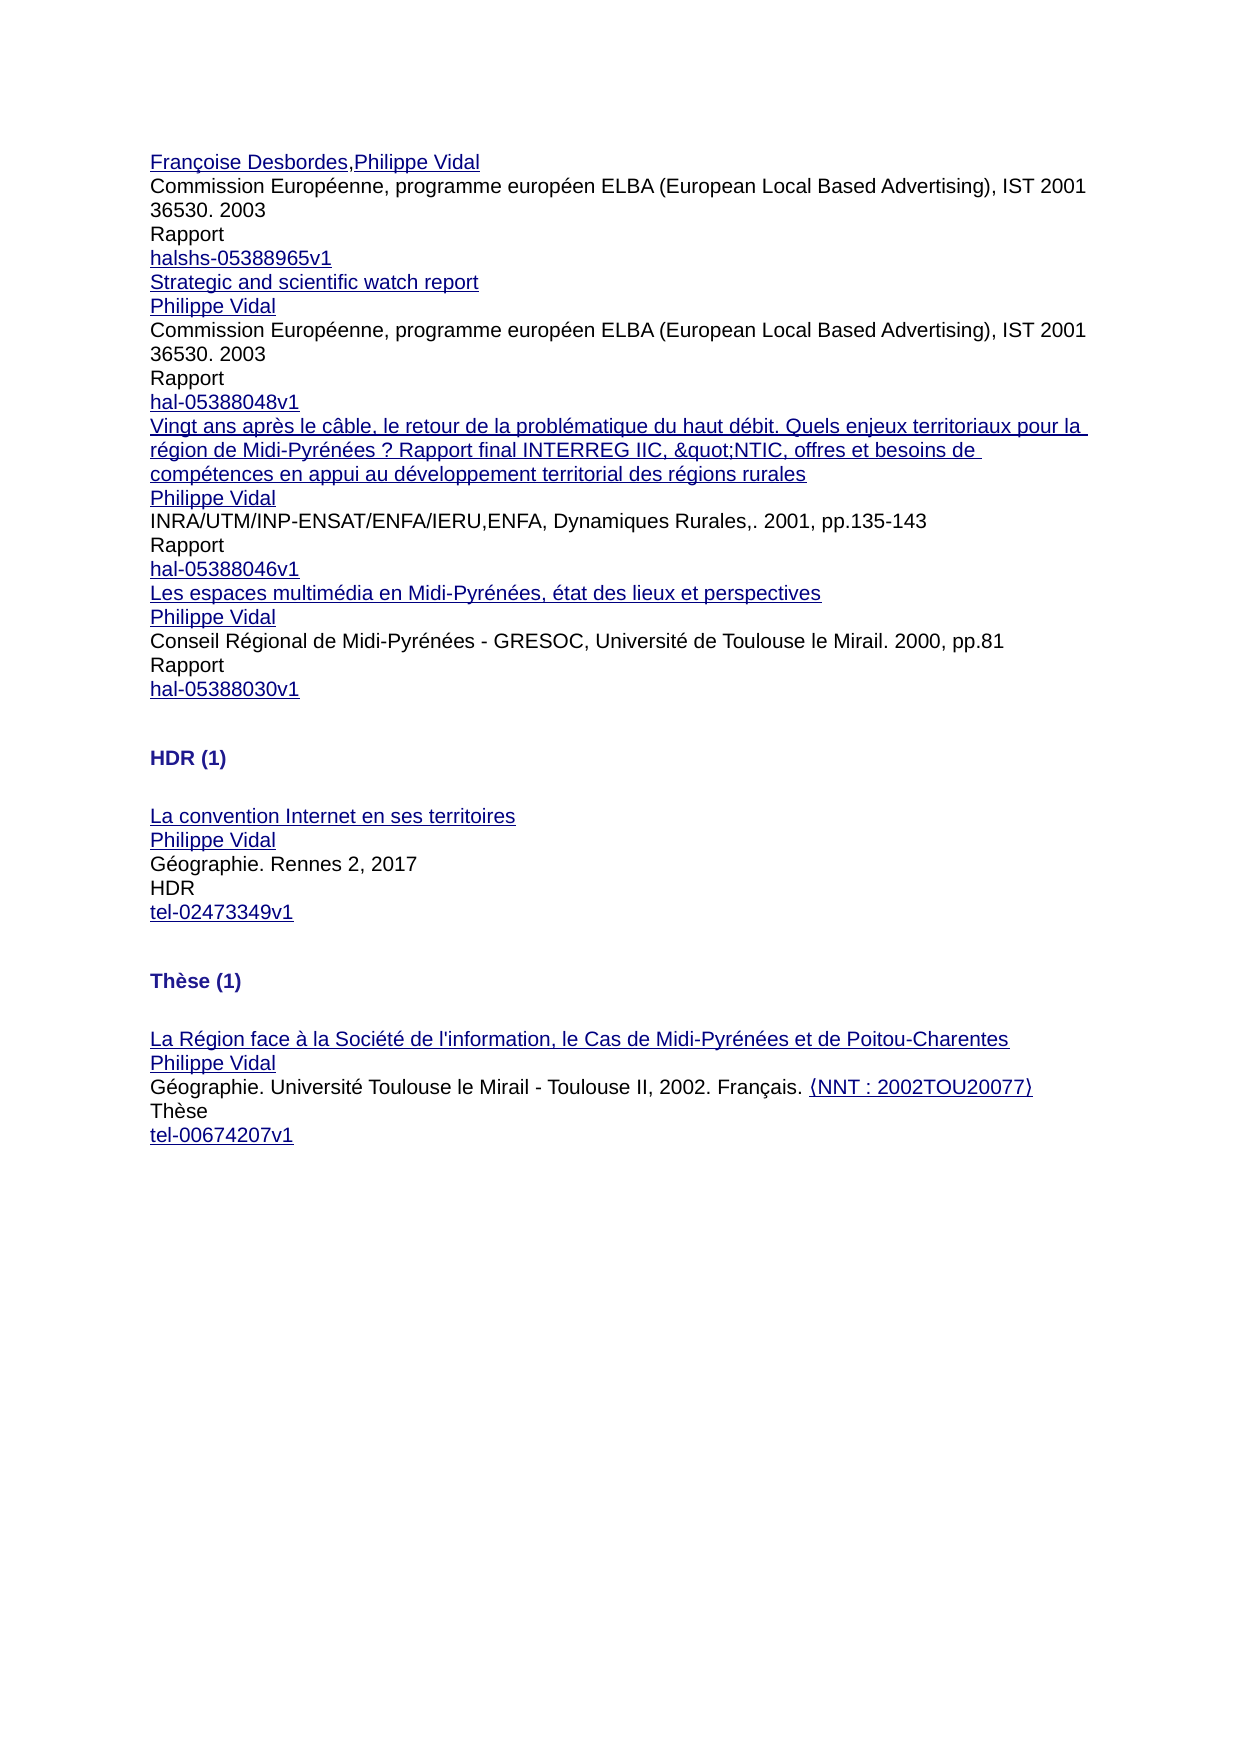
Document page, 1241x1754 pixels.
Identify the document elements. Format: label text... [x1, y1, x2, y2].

table_cell Françoise Desbordes,Philippe Vidal Commission Européenne, programme européen ELBA (European Local Based Advertising), IST 2001 36530. 2003 Rapport halshs-05388965v1 [150, 150, 1090, 270]
subtitle HDR (1) [150, 746, 1090, 770]
table_header La Région face à la Société de l'information, le Cas de Midi-Pyrénées et de Poitou-Charentes Philippe Vidal Géographie. Université Toulouse le Mirail - Toulouse II, 2002. Français. ⟨NNT : 2002TOU20077⟩ Thèse tel-00674207v1 [150, 1027, 1090, 1147]
table_header La convention Internet en ses territoires Philippe Vidal Géographie. Rennes 2, 2017 HDR tel-02473349v1 [150, 804, 1090, 924]
subtitle Thèse (1) [150, 969, 1090, 993]
table_cell Vingt ans après le câble, le retour de la problématique du haut débit. Quels enjeux territoriaux pour la région de Midi-Pyrénées ? Rapport final INTERREG IIC, &quot;NTIC, offres et besoins de compétences en appui au développement territorial des régions rurales Philippe Vidal INRA/UTM/INP-ENSAT/ENFA/IERU,ENFA, Dynamiques Rurales,. 2001, pp.135-143 Rapport hal-05388046v1 [150, 414, 1090, 581]
table_cell Les espaces multimédia en Midi-Pyrénées, état des lieux et perspectives Philippe Vidal Conseil Régional de Midi-Pyrénées - GRESOC, Université de Toulouse le Mirail. 2000, pp.81 Rapport hal-05388030v1 [150, 581, 1090, 701]
table_cell Strategic and scientific watch report Philippe Vidal Commission Européenne, programme européen ELBA (European Local Based Advertising), IST 2001 36530. 2003 Rapport hal-05388048v1 [150, 270, 1090, 413]
